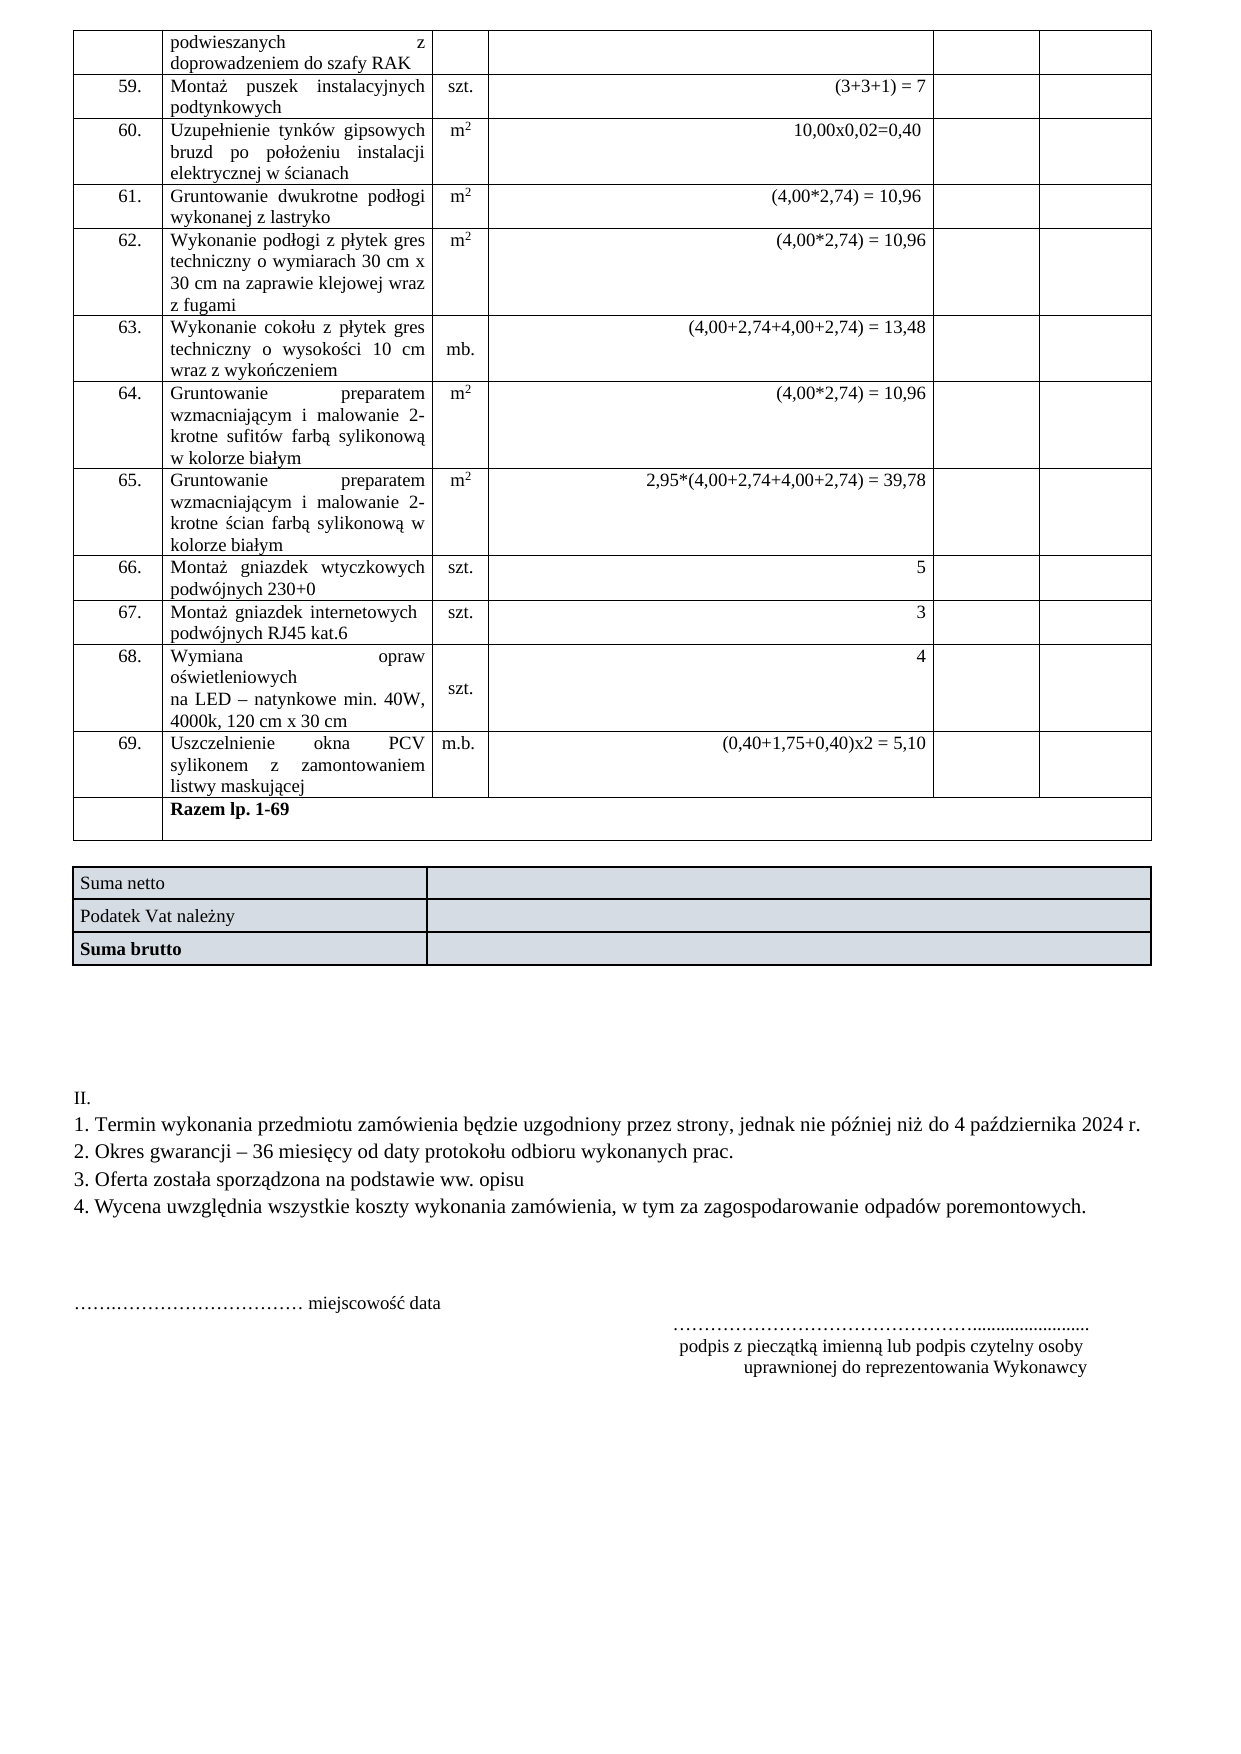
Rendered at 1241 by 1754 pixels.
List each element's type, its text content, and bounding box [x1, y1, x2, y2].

table_cell [74, 31, 162, 74]
table_cell [1040, 75, 1151, 118]
table_header [428, 868, 1150, 898]
table_cell Montaż gniazdek internetowych podwójnych RJ45 kat.6 [163, 601, 432, 644]
table_cell Uszczelnienie okna PCV sylikonem z zamontowaniem listwy maskującej [163, 732, 432, 797]
table_cell [934, 645, 1039, 731]
table_cell Gruntowanie preparatem wzmacniającym i malowanie 2-krotne ścian farbą sylikonową w kolorze białym [163, 469, 432, 555]
table_cell [74, 556, 162, 599]
table_cell [74, 601, 162, 644]
table_cell m.b. [433, 732, 488, 797]
table_cell [1040, 382, 1151, 468]
table_cell m2 [433, 229, 488, 315]
table_cell [489, 31, 933, 74]
table_cell (3+3+1) = 7 [489, 75, 933, 118]
table_cell (4,00*2,74) = 10,96 [489, 382, 933, 468]
table_cell [934, 185, 1039, 228]
table_cell [1040, 31, 1151, 74]
table_cell (4,00*2,74) = 10,96 [489, 229, 933, 315]
text …….………………………… miejscowość data [74, 1292, 504, 1313]
table_cell [74, 645, 162, 731]
table_cell Montaż gniazdek wtyczkowych podwójnych 230+0 [163, 556, 432, 599]
table_cell [934, 556, 1039, 599]
table_cell szt. [433, 645, 488, 731]
table_cell mb. [433, 316, 488, 381]
table_cell [934, 382, 1039, 468]
table_cell [934, 469, 1039, 555]
text 3. Oferta została sporządzona na podstawie ww. opisu [74, 1167, 1092, 1191]
table_cell [74, 732, 162, 797]
table_cell [1040, 556, 1151, 599]
table_cell 2,95*(4,00+2,74+4,00+2,74) = 39,78 [489, 469, 933, 555]
table_cell [1040, 645, 1151, 731]
table_cell Wymiana opraw oświetleniowych na LED – natynkowe min. 40W, 4000k, 120 cm x 30 cm [163, 645, 432, 731]
table_cell m2 [433, 469, 488, 555]
table_cell Uzupełnienie tynków gipsowych bruzd po położeniu instalacji elektrycznej w ścianach [163, 119, 432, 184]
table_header Suma netto [74, 868, 426, 898]
table_cell [74, 469, 162, 555]
table_cell szt. [433, 556, 488, 599]
text 2. Okres gwarancji – 36 miesięcy od daty protokołu odbioru wykonanych prac. [74, 1139, 1092, 1163]
table_cell m2 [433, 119, 488, 184]
table_cell Razem lp. 1-69 [163, 798, 1151, 840]
text II. [74, 1087, 1092, 1108]
table_cell (4,00*2,74) = 10,96 [489, 185, 933, 228]
table_cell [1040, 316, 1151, 381]
table_cell [1040, 119, 1151, 184]
table_cell Wykonanie cokołu z płytek gres techniczny o wysokości 10 cm wraz z wykończeniem [163, 316, 432, 381]
text 4. Wycena uwzględnia wszystkie koszty wykonania zamówienia, w tym za zagospodarowanie odpadów poremontowych. [74, 1194, 1092, 1218]
table_cell szt. [433, 75, 488, 118]
table_cell m2 [433, 382, 488, 468]
table_cell [1040, 229, 1151, 315]
table_cell (0,40+1,75+0,40)x2 = 5,10 [489, 732, 933, 797]
table_cell [428, 900, 1150, 931]
table_cell Montaż puszek instalacyjnych podtynkowych [163, 75, 432, 118]
table_cell [74, 316, 162, 381]
table_cell [934, 732, 1039, 797]
table_cell [1040, 732, 1151, 797]
table_cell [74, 75, 162, 118]
table_cell [1040, 469, 1151, 555]
text 1. Termin wykonania przedmiotu zamówienia będzie uzgodniony przez strony, jednak nie później niż do 4 października 2024 r. [74, 1112, 1152, 1136]
table_cell Gruntowanie dwukrotne podłogi wykonanej z lastryko [163, 185, 432, 228]
table_cell [433, 31, 488, 74]
table_cell m2 [433, 185, 488, 228]
text uprawnionej do reprezentowania Wykonawcy [148, 1356, 1093, 1378]
table_cell [934, 31, 1039, 74]
table_cell Gruntowanie preparatem wzmacniającym i malowanie 2-krotne sufitów farbą sylikonową w kolorze białym [163, 382, 432, 468]
table_cell [934, 601, 1039, 644]
table_cell [1040, 601, 1151, 644]
table_cell [74, 229, 162, 315]
table_cell [428, 933, 1150, 964]
table_cell podwieszanych z doprowadzeniem do szafy RAK [163, 31, 432, 74]
table_cell [74, 798, 162, 840]
table_cell 5 [489, 556, 933, 599]
table_cell (4,00+2,74+4,00+2,74) = 13,48 [489, 316, 933, 381]
table_cell 4 [489, 645, 933, 731]
table_cell [934, 119, 1039, 184]
table_cell [74, 185, 162, 228]
table_cell Podatek Vat należny [74, 900, 426, 931]
table_cell Wykonanie podłogi z płytek gres techniczny o wymiarach 30 cm x 30 cm na zaprawie klejowej wraz z fugami [163, 229, 432, 315]
table_cell [74, 382, 162, 468]
table_cell [934, 316, 1039, 381]
table_cell [74, 119, 162, 184]
text …………………………………………......................... podpis z pieczątką imienną lub podpis czytelny osoby [162, 1313, 1107, 1356]
table_cell [934, 75, 1039, 118]
table_cell 3 [489, 601, 933, 644]
table_cell [934, 229, 1039, 315]
table_cell 10,00x0,02=0,40 [489, 119, 933, 184]
table_cell Suma brutto [74, 933, 426, 964]
table_cell [1040, 185, 1151, 228]
table_cell szt. [433, 601, 488, 644]
